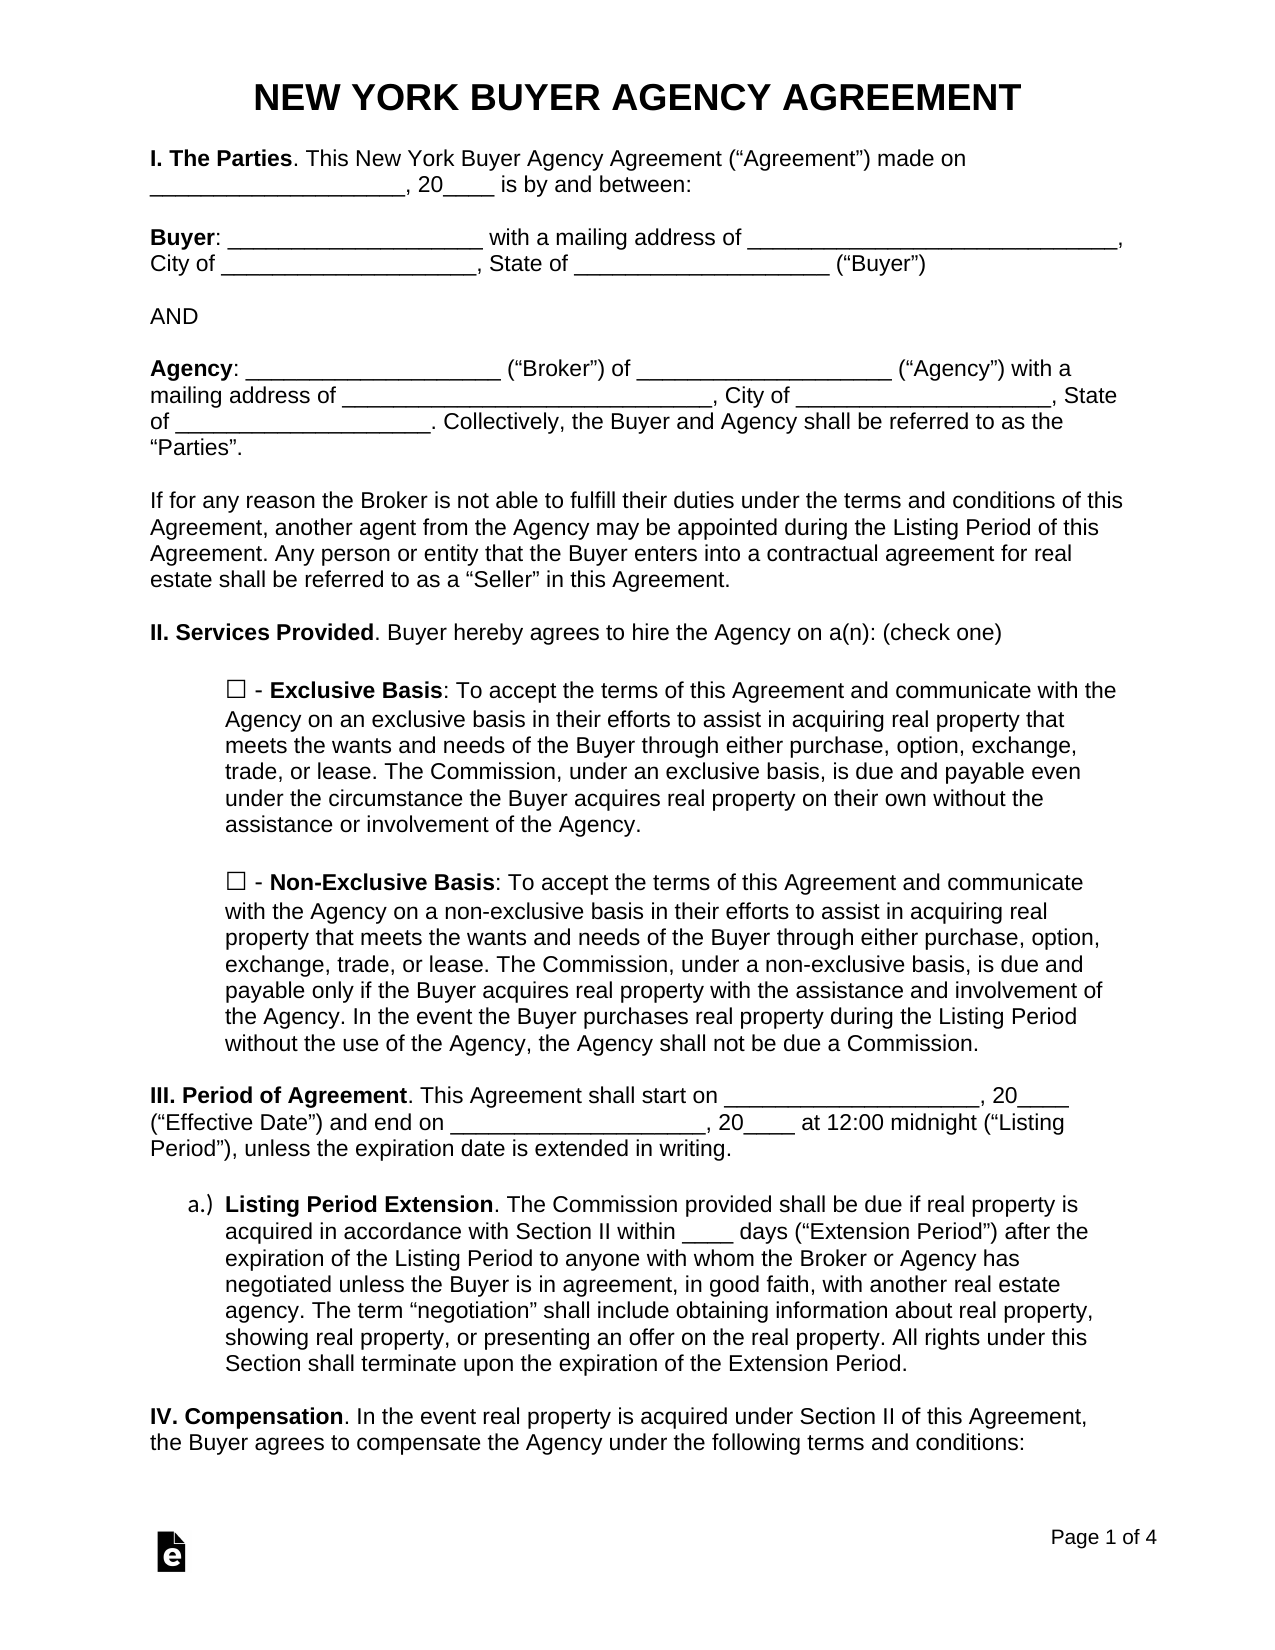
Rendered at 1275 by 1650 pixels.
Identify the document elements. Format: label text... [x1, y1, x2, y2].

text If for any reason the Broker is not able to fulfill their duties under the terms and conditions of this Agreement, another agent from the Agency may be appointed during the Listing Period of this Agreement. Any person or entity that the Buyer enters into a contractual agreement for real estate shall be referred to as a “Seller” in this Agreement. [150, 487, 1125, 592]
list Listing Period Extension. The Commission provided shall be due if real property is acquired in accordance with Section II within ____ days (“Extension Period”) after the expiration of the Listing Period to anyone with whom the Broker or Agency has negotiated unless the Buyer is in agreement, in good faith, with another real estate agency. The term “negotiation” shall include obtaining information about real property, showing real property, or presenting an offer on the real property. All rights under this Section shall terminate upon the expiration of the Extension Period. [187, 1188, 1125, 1376]
text AND [150, 303, 1125, 329]
text I. The Parties. This New York Buyer Agency Agreement (“Agreement”) made on ____________________, 20____ is by and between: [150, 144, 1125, 197]
text ☐ - Non-Exclusive Basis: To accept the terms of this Agreement and communicate with the Agency on a non-exclusive basis in their efforts to assist in acquiring real property that meets the wants and needs of the Buyer through either purchase, option, exchange, trade, or lease. The Commission, under a non-exclusive basis, is due and payable only if the Buyer acquires real property with the assistance and involvement of the Agency. In the event the Buyer purchases real property during the Listing Period without the use of the Agency, the Agency shall not be due a Commission. [225, 864, 1125, 1056]
text Buyer: ____________________ with a mailing address of _____________________________, City of ____________________, State of ____________________ (“Buyer”) [150, 223, 1125, 276]
text Agency: ____________________ (“Broker”) of ____________________ (“Agency”) with a mailing address of _____________________________, City of ____________________, State of ____________________. Collectively, the Buyer and Agency shall be referred to as the “Parties”. [150, 355, 1125, 461]
text IV. Compensation. In the event real property is acquired under Section II of this Agreement, the Buyer agrees to compensate the Agency under the following terms and conditions: [150, 1403, 1125, 1455]
text II. Services Provided. Buyer hereby agrees to hire the Agency on a(n): (check one) [150, 619, 1125, 645]
text ☐ - Exclusive Basis: To accept the terms of this Agreement and communicate with the Agency on an exclusive basis in their efforts to assist in acquiring real property that meets the wants and needs of the Buyer through either purchase, option, exchange, trade, or lease. The Commission, under an exclusive basis, is due and payable even under the circumstance the Buyer acquires real property on their own without the assistance or involvement of the Agency. [225, 672, 1125, 837]
text III. Period of Agreement. This Agreement shall start on ____________________, 20____ (“Effective Date”) and end on ____________________, 20____ at 12:00 midnight (“Listing Period”), unless the expiration date is extended in writing. [150, 1082, 1125, 1161]
text NEW YORK BUYER AGENCY AGREEMENT [150, 75, 1125, 118]
